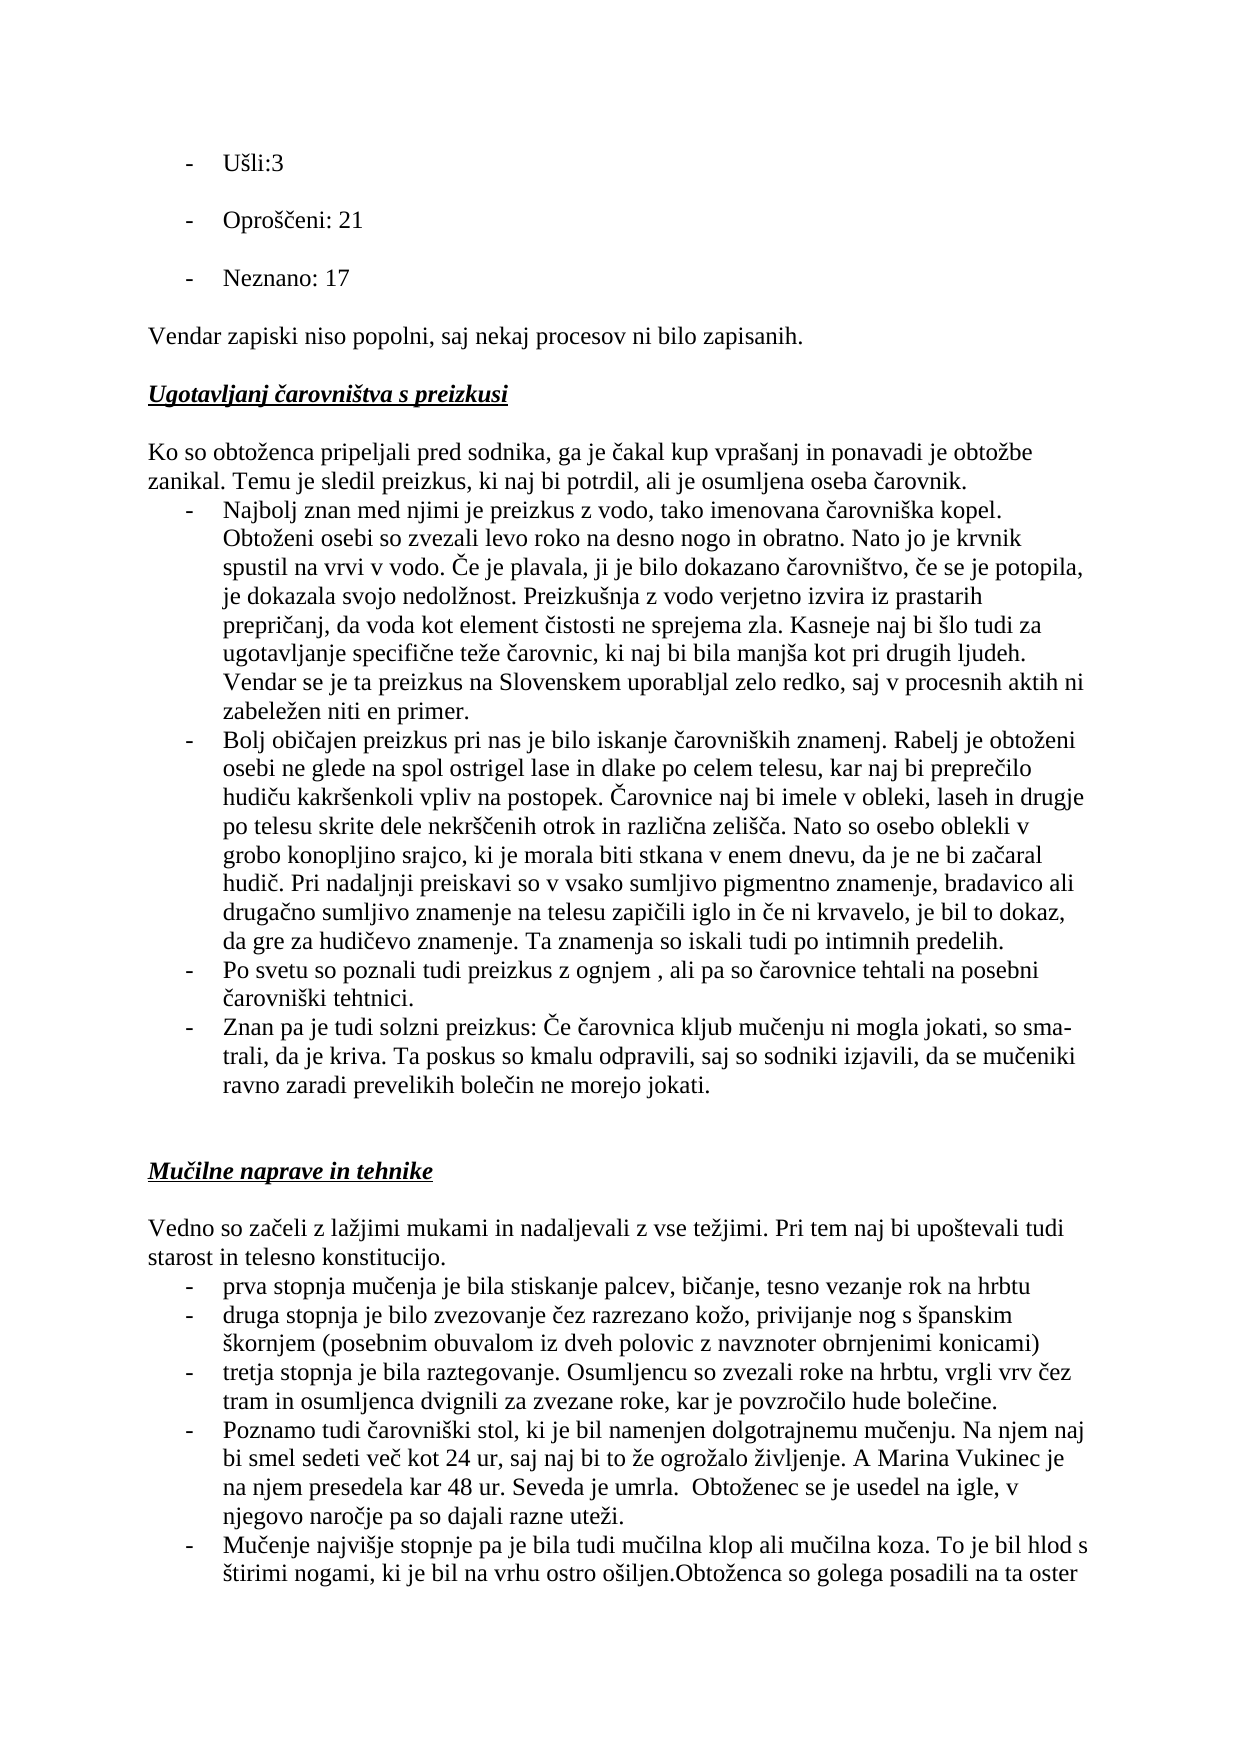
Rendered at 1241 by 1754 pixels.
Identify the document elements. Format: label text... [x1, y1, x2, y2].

list Oproščeni: 21 [185, 206, 1093, 234]
text Vendar zapiski niso popolni, saj nekaj procesov ni bilo zapisanih. [148, 321, 1093, 350]
list Bolj običajen preizkus pri nas je bilo iskanje čarovniških znamenj. Rabelj je obtoženi osebi ne glede na spol ostrigel lase in dlake po celem telesu, kar naj bi preprečilo hudiču kakršenkoli vpliv na postopek. Čarovnice naj bi imele v obleki, laseh in drugje po telesu skrite dele nekrščenih otrok in različna zelišča. Nato so osebo oblekli v grobo konopljino srajco, ki je morala biti stkana v enem dnevu, da je ne bi začaral hudič. Pri nadaljnji preiskavi so v vsako sumljivo pigmentno znamenje, bradavico ali drugačno sumljivo znamenje na telesu zapičili iglo in če ni krvavelo, je bil to dokaz, da gre za hudičevo znamenje. Ta znamenja so iskali tudi po intimnih predelih. [185, 725, 1093, 955]
text Mučilne naprave in tehnike [148, 1156, 1093, 1185]
list Po svetu so poznali tudi preizkus z ognjem , ali pa so čarovnice tehtali na posebni čarovniški tehtnici. [185, 955, 1093, 1012]
list Ušli:3 [185, 148, 1093, 176]
list Neznano: 17 [185, 263, 1093, 292]
list Znan pa je tudi solzni preizkus: Če čarovnica kljub mučenju ni mogla jokati, so sma­trali, da je kriva. Ta poskus so kmalu odpravili, saj so sodniki izjavili, da se mučeniki ravno zaradi prevelikih bolečin ne morejo jokati. [185, 1012, 1093, 1098]
list Mučenje najvišje stopnje pa je bila tudi mučilna klop ali mučilna koza. To je bil hlod s štirimi nogami, ki je bil na vrhu ostro ošiljen.Obtoženca so golega posadili na ta oster [185, 1530, 1093, 1587]
list druga stopnja je bilo zvezovanje čez razrezano kožo, privijanje nog s španskim škornjem (posebnim obuvalom iz dveh polovic z navznoter obrnjenimi konicami) [185, 1300, 1093, 1357]
list Poznamo tudi čarovniški stol, ki je bil namenjen dolgotrajnemu mučenju. Na njem naj bi smel sedeti več kot 24 ur, saj naj bi to že ogrožalo življenje. A Marina Vukinec je na njem presedela kar 48 ur. Seveda je umrla. Obtoženec se je usedel na igle, v njegovo naročje pa so dajali razne uteži. [185, 1415, 1093, 1530]
list prva stopnja mučenja je bila stiskanje palcev, bičanje, tesno vezanje rok na hrbtu [185, 1271, 1093, 1300]
text Ugotavljanj čarovništva s preizkusi [148, 379, 1093, 408]
text Ko so obtoženca pripeljali pred sodnika, ga je čakal kup vprašanj in ponavadi je obtožbe zanikal. Temu je sledil preizkus, ki naj bi potrdil, ali je osumljena oseba čarovnik. [148, 437, 1093, 495]
list Najbolj znan med njimi je preizkus z vodo, tako imenovana čarovniška kopel. Obtoženi osebi so zvezali levo roko na desno nogo in obratno. Nato jo je krvnik spustil na vrvi v vodo. Če je plavala, ji je bilo dokazano čarovništvo, če se je potopila, je dokazala svojo nedolžnost. Preizkušnja z vodo verjetno izvira iz prastarih prepričanj, da voda kot element čistosti ne sprejema zla. Kasneje naj bi šlo tudi za ugotavljanje specifične teže čarovnic, ki naj bi bila manjša kot pri drugih ljudeh. Vendar se je ta preizkus na Slovenskem uporabljal zelo redko, saj v procesnih aktih ni zabeležen niti en primer. [185, 495, 1093, 725]
list tretja stopnja je bila raztegovanje. Osumljencu so zvezali roke na hrbtu, vrgli vrv čez tram in osumljenca dvignili za zvezane roke, kar je povzročilo hude bolečine. [185, 1357, 1093, 1415]
text Vedno so začeli z lažjimi mukami in nadaljevali z vse težjimi. Pri tem naj bi upoštevali tudi starost in telesno konstitucijo. [148, 1213, 1093, 1271]
